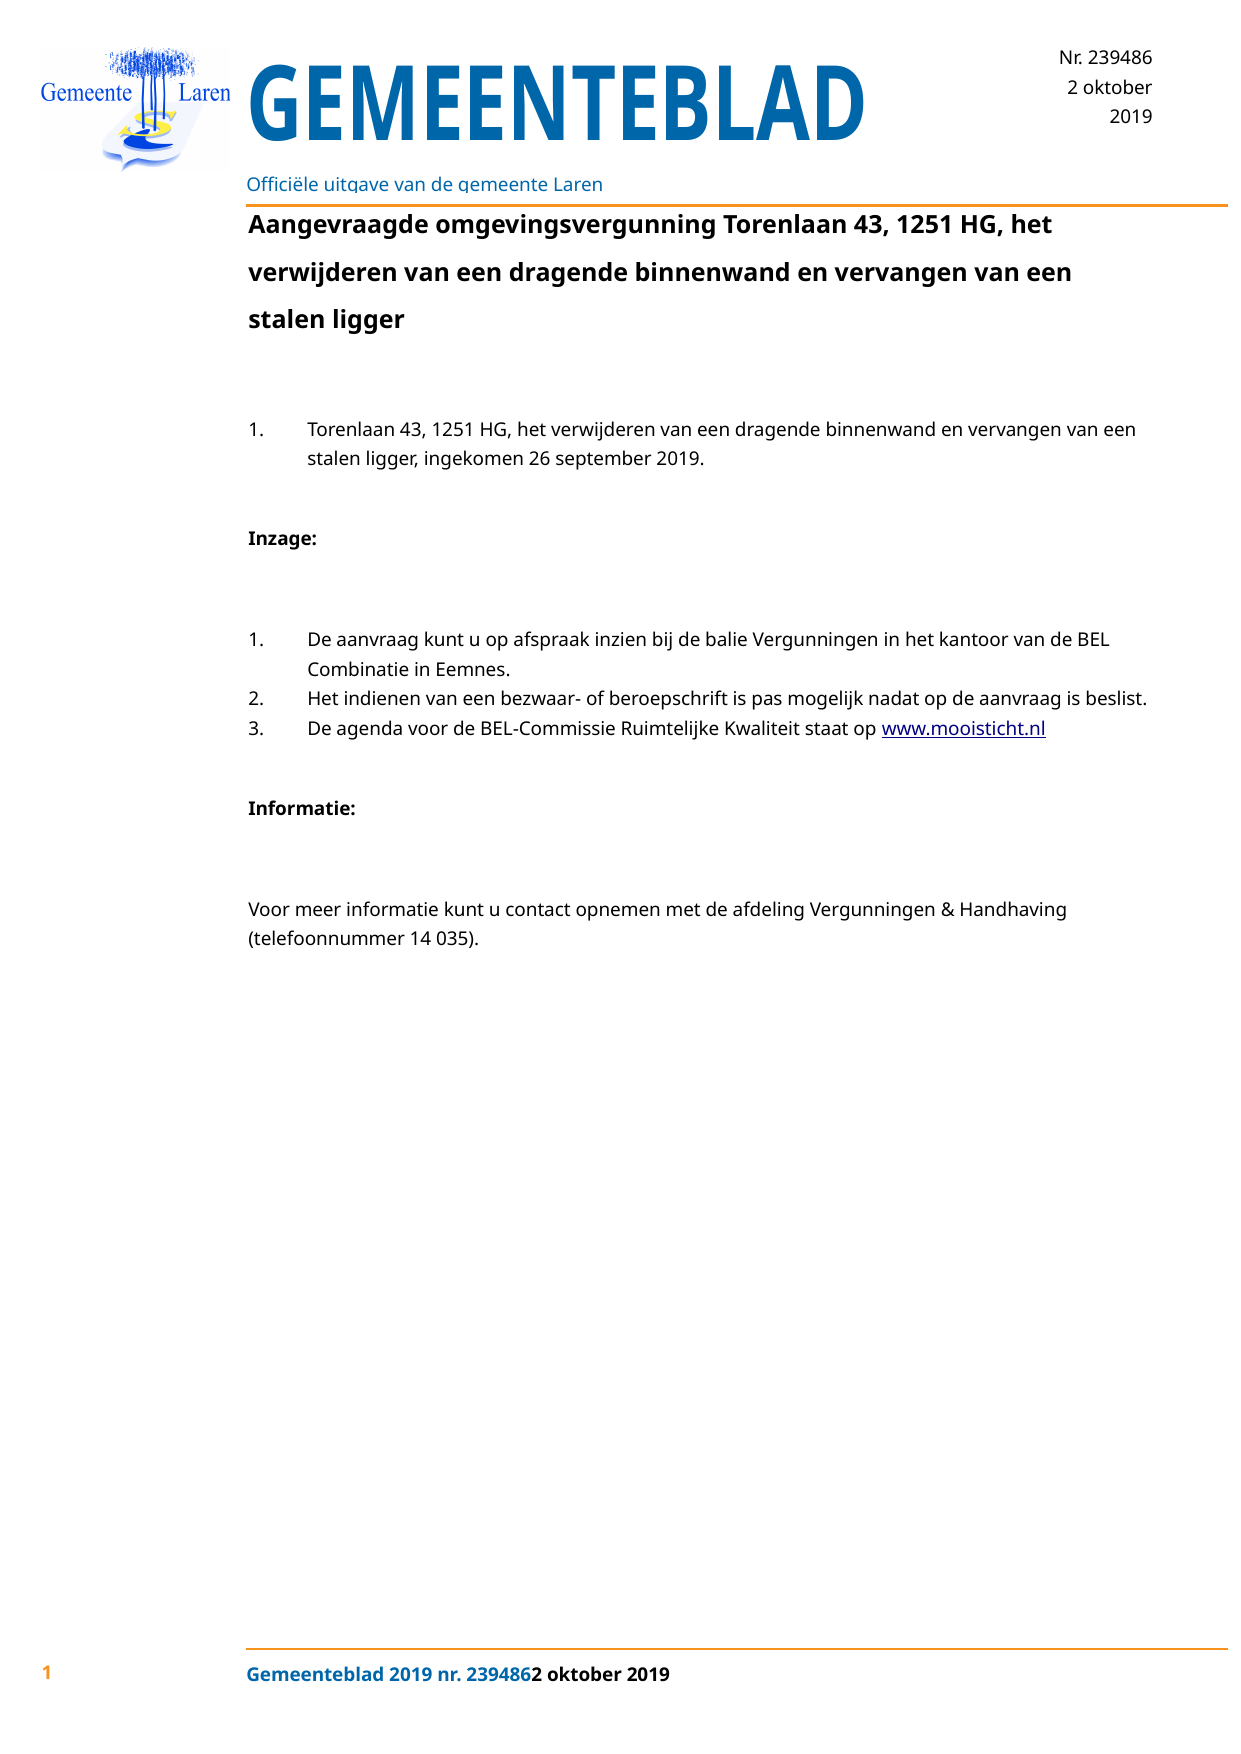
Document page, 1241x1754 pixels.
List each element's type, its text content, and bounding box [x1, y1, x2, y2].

list De agenda voor de BEL-Commissie Ruimtelijke Kwaliteit staat op www.mooisticht.nl [248, 715, 1152, 741]
picture [41, 47, 231, 172]
list Torenlaan 43, 1251 HG, het verwijderen van een dragende binnenwand en vervangen van een stalen ligger, ingekomen 26 september 2019. [248, 416, 1152, 471]
text Voor meer informatie kunt u contact opnemen met de afdeling Vergunningen & Handhaving (telefoonnummer 14 035). [248, 896, 1152, 951]
text Inzage: [248, 526, 1152, 551]
text Aangevraagde omgevingsvergunning Torenlaan 43, 1251 HG, het verwijderen van een dragende binnenwand en vervangen van een stalen ligger [248, 207, 1152, 336]
text Informatie: [248, 795, 1152, 821]
list De aanvraag kunt u op afspraak inzien bij de balie Vergunningen in het kantoor van de BEL Combinatie in Eemnes. [248, 626, 1152, 682]
list Het indienen van een bezwaar- of beroepschrift is pas mogelijk nadat op de aanvraag is beslist. [248, 686, 1152, 711]
